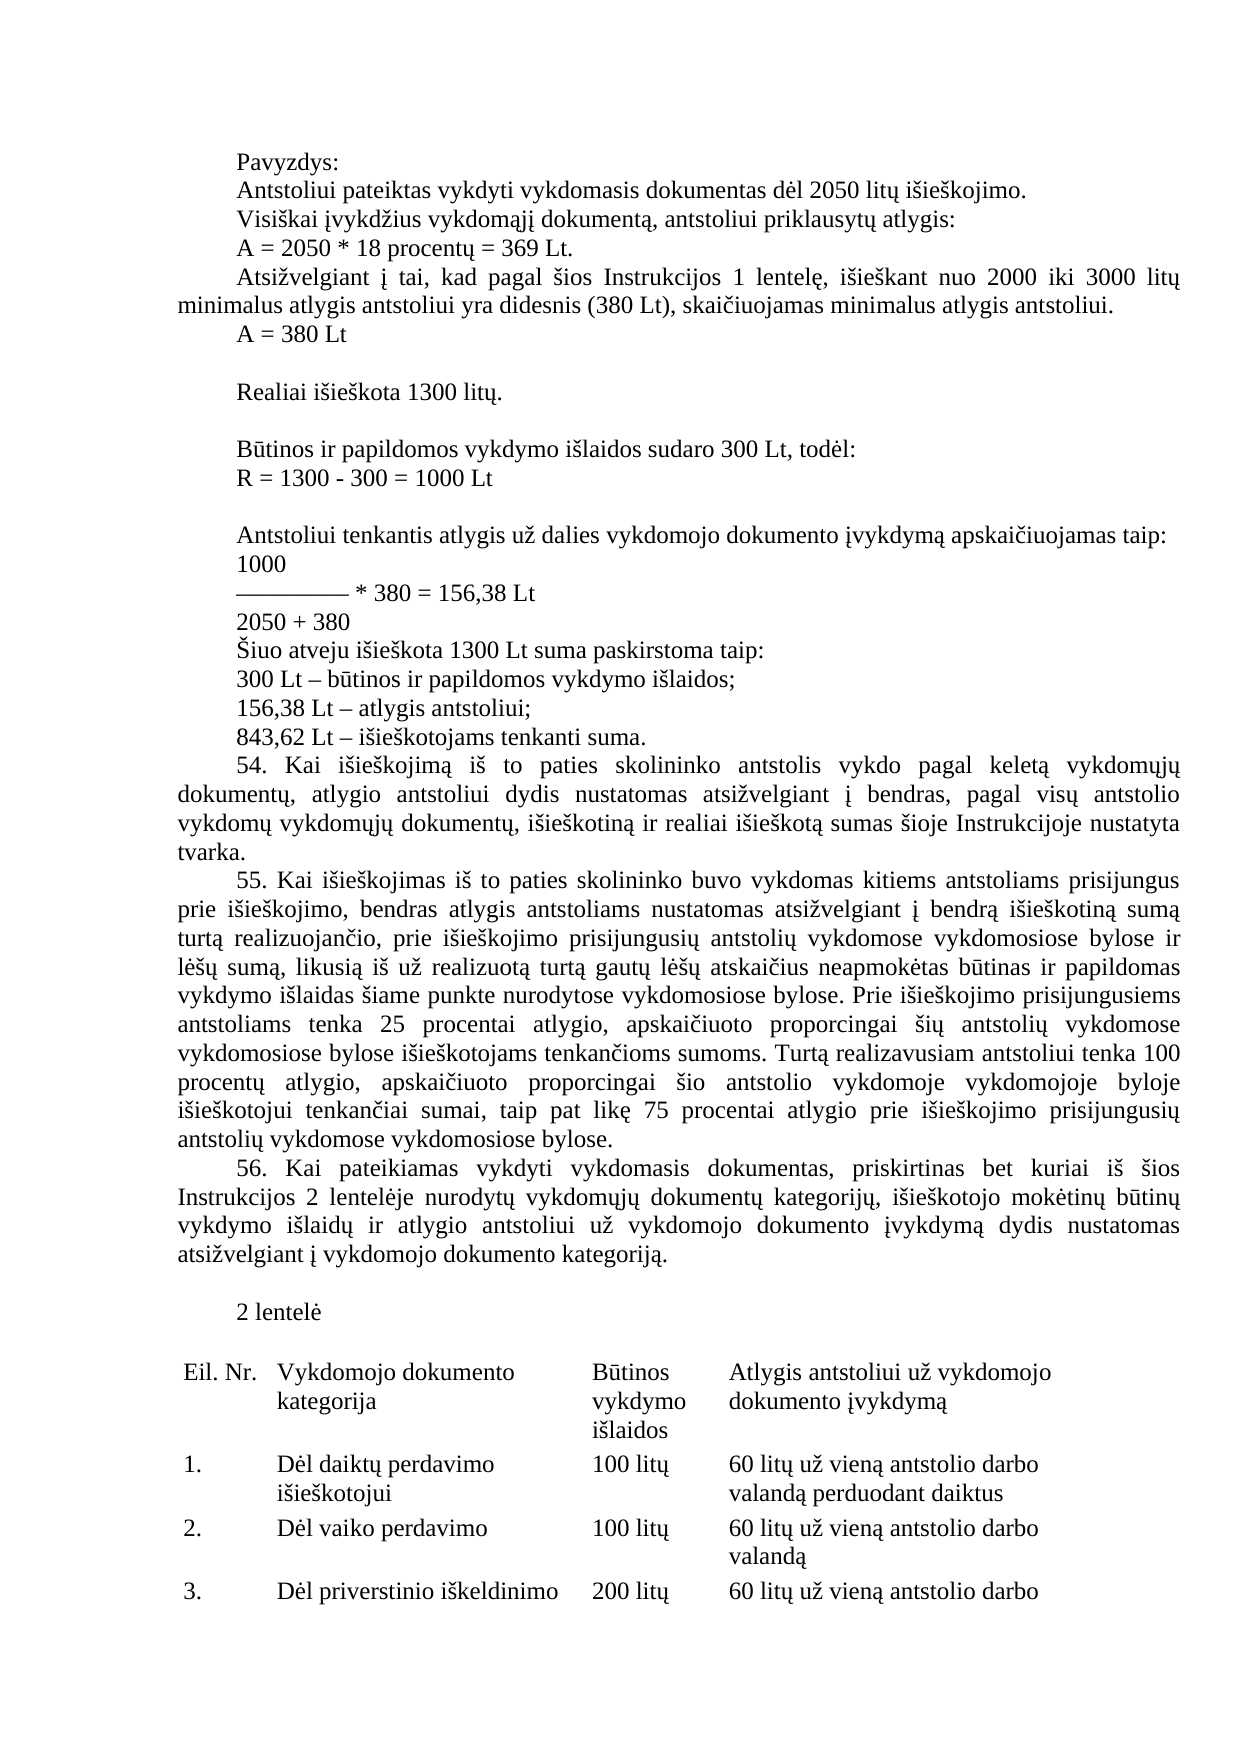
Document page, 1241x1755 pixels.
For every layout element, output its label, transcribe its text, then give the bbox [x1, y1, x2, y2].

text ––––––––– * 380 = 156,38 Lt [177, 578, 1181, 607]
text Šiuo atveju išieškota 1300 Lt suma paskirstoma taip: [177, 636, 1181, 664]
text Realiai išieškota 1300 litų. [177, 377, 1181, 406]
text R = 1300 - 300 = 1000 Lt [177, 463, 1181, 492]
table_cell 100 litų [586, 1446, 722, 1510]
text Visiškai įvykdžius vykdomąjį dokumentą, antstoliui priklausytų atlygis: [177, 204, 1181, 233]
table_cell 60 litų už vieną antstolio darbo [723, 1573, 1122, 1608]
text 2 lentelė [177, 1297, 1181, 1326]
text Pavyzdys: [177, 147, 1181, 176]
table_cell 100 litų [586, 1510, 722, 1573]
table_header Būtinos vykdymo išlaidos [586, 1354, 722, 1446]
text 300 Lt – būtinos ir papildomos vykdymo išlaidos; [177, 664, 1181, 693]
text 56. Kai pateikiamas vykdyti vykdomasis dokumentas, priskirtinas bet kuriai iš šios Instrukcijos 2 lentelėje nurodytų vykdomųjų dokumentų kategorijų, išieškotojo mokėtinų būtinų vykdymo išlaidų ir atlygio antstoliui už vykdomojo dokumento įvykdymą dydis nustatomas atsižvelgiant į vykdomojo dokumento kategoriją. [177, 1153, 1181, 1268]
text Antstoliui pateiktas vykdyti vykdomasis dokumentas dėl 2050 litų išieškojimo. [177, 176, 1181, 204]
text Atsižvelgiant į tai, kad pagal šios Instrukcijos 1 lentelę, išieškant nuo 2000 iki 3000 litų minimalus atlygis antstoliui yra didesnis (380 Lt), skaičiuojamas minimalus atlygis antstoliui. [177, 262, 1181, 319]
text 54. Kai išieškojimą iš to paties skolininko antstolis vykdo pagal keletą vykdomųjų dokumentų, atlygio antstoliui dydis nustatomas atsižvelgiant į bendras, pagal visų antstolio vykdomų vykdomųjų dokumentų, išieškotiną ir realiai išieškotą sumas šioje Instrukcijoje nustatyta tvarka. [177, 751, 1181, 866]
text Būtinos ir papildomos vykdymo išlaidos sudaro 300 Lt, todėl: [177, 434, 1181, 463]
table_cell 60 litų už vieną antstolio darbo valandą [723, 1510, 1122, 1573]
table_cell 1. [177, 1446, 271, 1510]
table_cell 200 litų [586, 1573, 722, 1608]
text A = 380 Lt [177, 319, 1181, 348]
table_cell 60 litų už vieną antstolio darbo valandą perduodant daiktus [723, 1446, 1122, 1510]
table_cell Dėl priverstinio iškeldinimo [271, 1573, 586, 1608]
table_cell 2. [177, 1510, 271, 1573]
table_header Eil. Nr. [177, 1354, 271, 1446]
table_header Vykdomojo dokumento kategorija [271, 1354, 586, 1446]
text 843,62 Lt – išieškotojams tenkanti suma. [177, 722, 1181, 751]
text 2050 + 380 [177, 607, 1181, 636]
text 156,38 Lt – atlygis antstoliui; [177, 693, 1181, 722]
table_cell Dėl daiktų perdavimo išieškotojui [271, 1446, 586, 1510]
table_header Atlygis antstoliui už vykdomojo dokumento įvykdymą [723, 1354, 1122, 1446]
table_cell 3. [177, 1573, 271, 1608]
table_cell Dėl vaiko perdavimo [271, 1510, 586, 1573]
text A = 2050 * 18 procentų = 369 Lt. [177, 233, 1181, 262]
text Antstoliui tenkantis atlygis už dalies vykdomojo dokumento įvykdymą apskaičiuojamas taip: [177, 521, 1181, 549]
text 1000 [177, 549, 1181, 578]
text 55. Kai išieškojimas iš to paties skolininko buvo vykdomas kitiems antstoliams prisijungus prie išieškojimo, bendras atlygis antstoliams nustatomas atsižvelgiant į bendrą išieškotiną sumą turtą realizuojančio, prie išieškojimo prisijungusių antstolių vykdomose vykdomosiose bylose ir lėšų sumą, likusią iš už realizuotą turtą gautų lėšų atskaičius neapmokėtas būtinas ir papildomas vykdymo išlaidas šiame punkte nurodytose vykdomosiose bylose. Prie išieškojimo prisijungusiems antstoliams tenka 25 procentai atlygio, apskaičiuoto proporcingai šių antstolių vykdomose vykdomosiose bylose išieškotojams tenkančioms sumoms. Turtą realizavusiam antstoliui tenka 100 procentų atlygio, apskaičiuoto proporcingai šio antstolio vykdomoje vykdomojoje byloje išieškotojui tenkančiai sumai, taip pat likę 75 procentai atlygio prie išieškojimo prisijungusių antstolių vykdomose vykdomosiose bylose. [177, 866, 1181, 1153]
